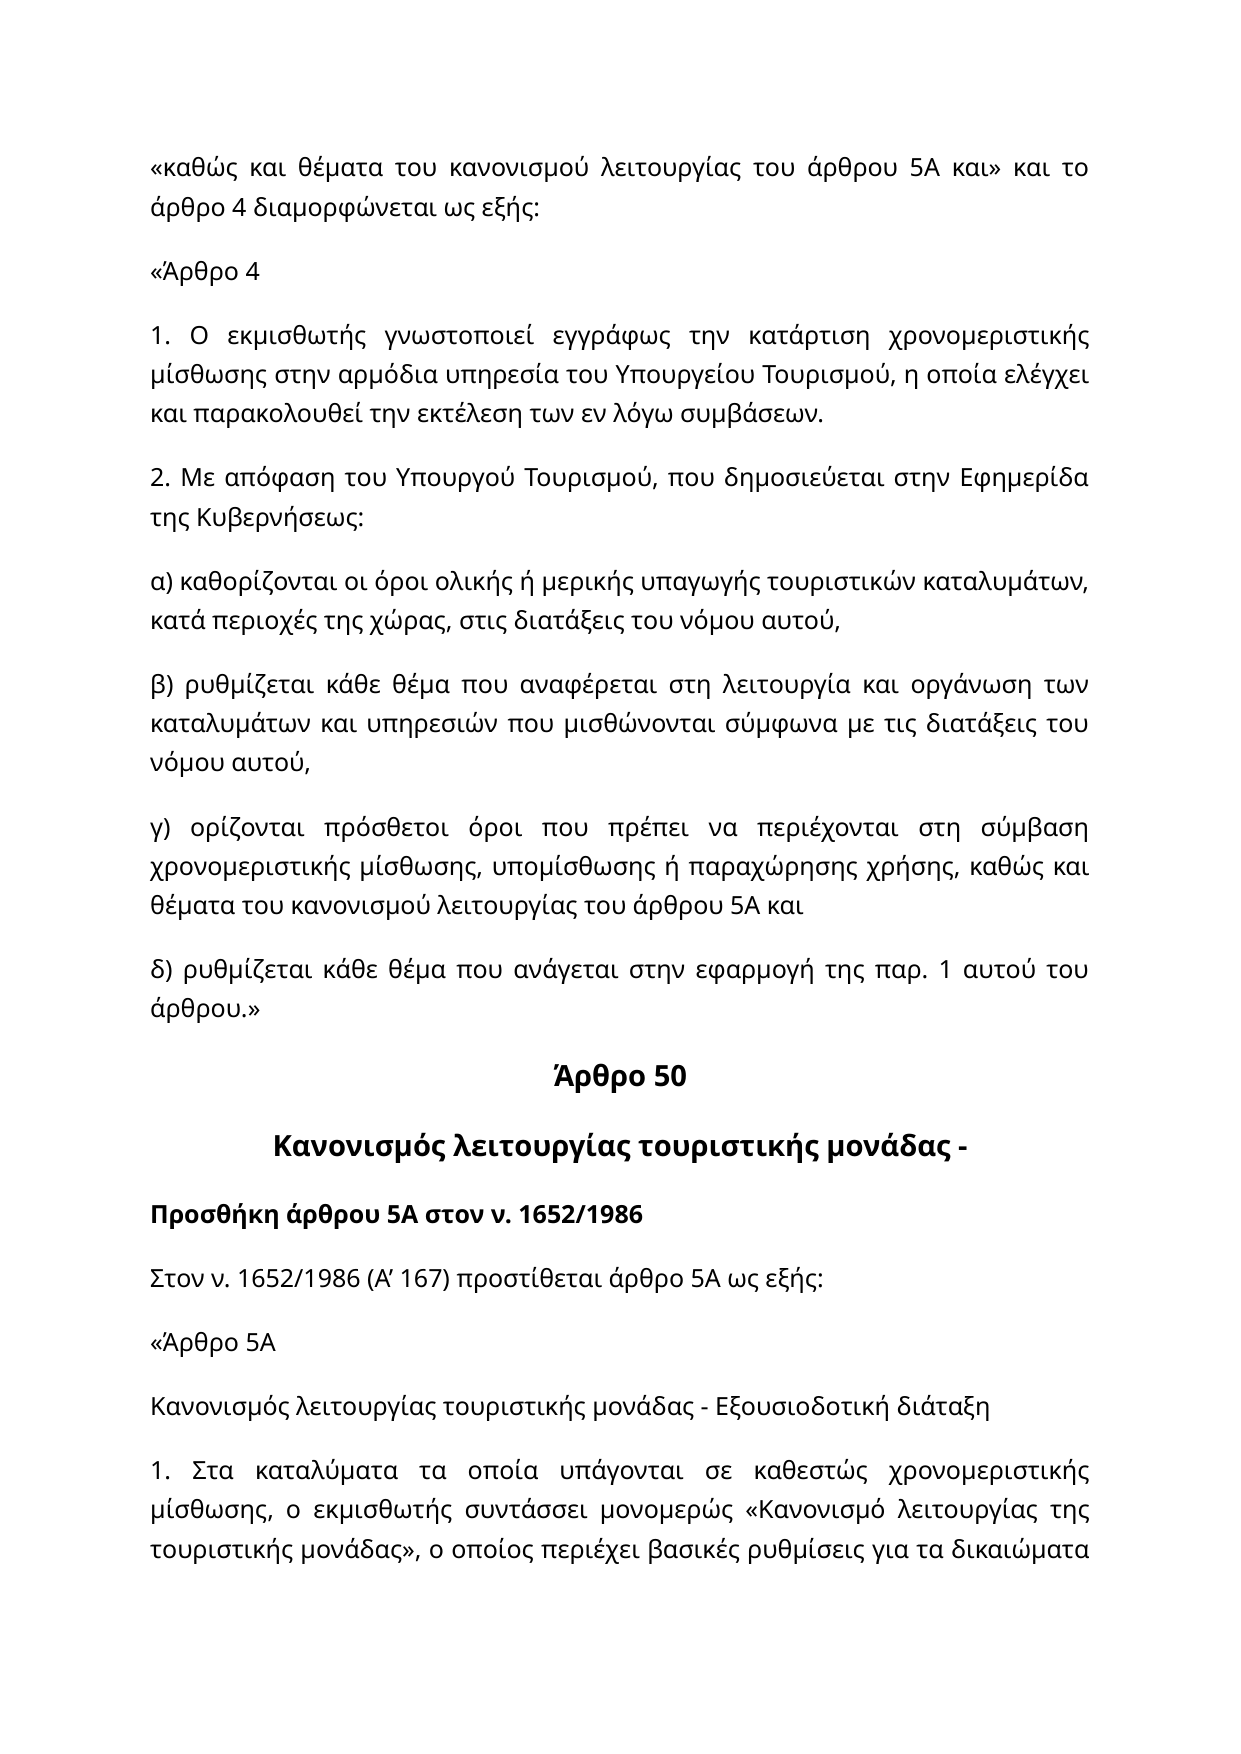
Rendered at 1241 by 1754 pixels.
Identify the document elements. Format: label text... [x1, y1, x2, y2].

subtitle Άρθρο 50 [150, 1055, 1090, 1095]
text «καθώς και θέματα του κανονισμού λειτουργίας του άρθρου 5Α και» και το άρθρο 4 διαμορφώνεται ως εξής: [150, 150, 1090, 223]
text 1. Ο εκμισθωτής γνωστοποιεί εγγράφως την κατάρτιση χρονομεριστικής μίσθωσης στην αρμόδια υπηρεσία του Υπουργείου Τουρισμού, η οποία ελέγχει και παρακολουθεί την εκτέλεση των εν λόγω συμβάσεων. [150, 317, 1090, 430]
text Προσθήκη άρθρου 5Α στον ν. 1652/1986 [150, 1196, 1090, 1230]
text Στον ν. 1652/1986 (Α’ 167) προστίθεται άρθρο 5Α ως εξής: [150, 1260, 1090, 1294]
text Κανονισμός λειτουργίας τουριστικής μονάδας - Εξουσιοδοτική διάταξη [150, 1389, 1090, 1423]
text «Άρθρο 4 [150, 253, 1090, 287]
subtitle Κανονισμός λειτουργίας τουριστικής μονάδας - [150, 1126, 1090, 1165]
text β) ρυθμίζεται κάθε θέμα που αναφέρεται στη λειτουργία και οργάνωση των καταλυμάτων και υπηρεσιών που μισθώνονται σύμφωνα με τις διατάξεις του νόμου αυτού, [150, 667, 1090, 779]
text 2. Με απόφαση του Υπουργού Τουρισμού, που δημοσιεύεται στην Εφημερίδα της Κυβερνήσεως: [150, 460, 1090, 533]
text α) καθορίζονται οι όροι ολικής ή μερικής υπαγωγής τουριστικών καταλυμάτων, κατά περιοχές της χώρας, στις διατάξεις του νόμου αυτού, [150, 563, 1090, 637]
text γ) ορίζονται πρόσθετοι όροι που πρέπει να περιέχονται στη σύμβαση χρονομεριστικής μίσθωσης, υπομίσθωσης ή παραχώρησης χρήσης, καθώς και θέματα του κανονισμού λειτουργίας του άρθρου 5Α και [150, 809, 1090, 922]
text δ) ρυθμίζεται κάθε θέμα που ανάγεται στην εφαρμογή της παρ. 1 αυτού του άρθρου.» [150, 952, 1090, 1025]
text «Άρθρο 5Α [150, 1324, 1090, 1359]
text 1. Στα καταλύματα τα οποία υπάγονται σε καθεστώς χρονομεριστικής μίσθωσης, ο εκμισθωτής συντάσσει μονομερώς «Κανονισμό λειτουργίας της τουριστικής μονάδας», ο οποίος περιέχει βασικές ρυθμίσεις για τα δικαιώματα [150, 1453, 1090, 1565]
